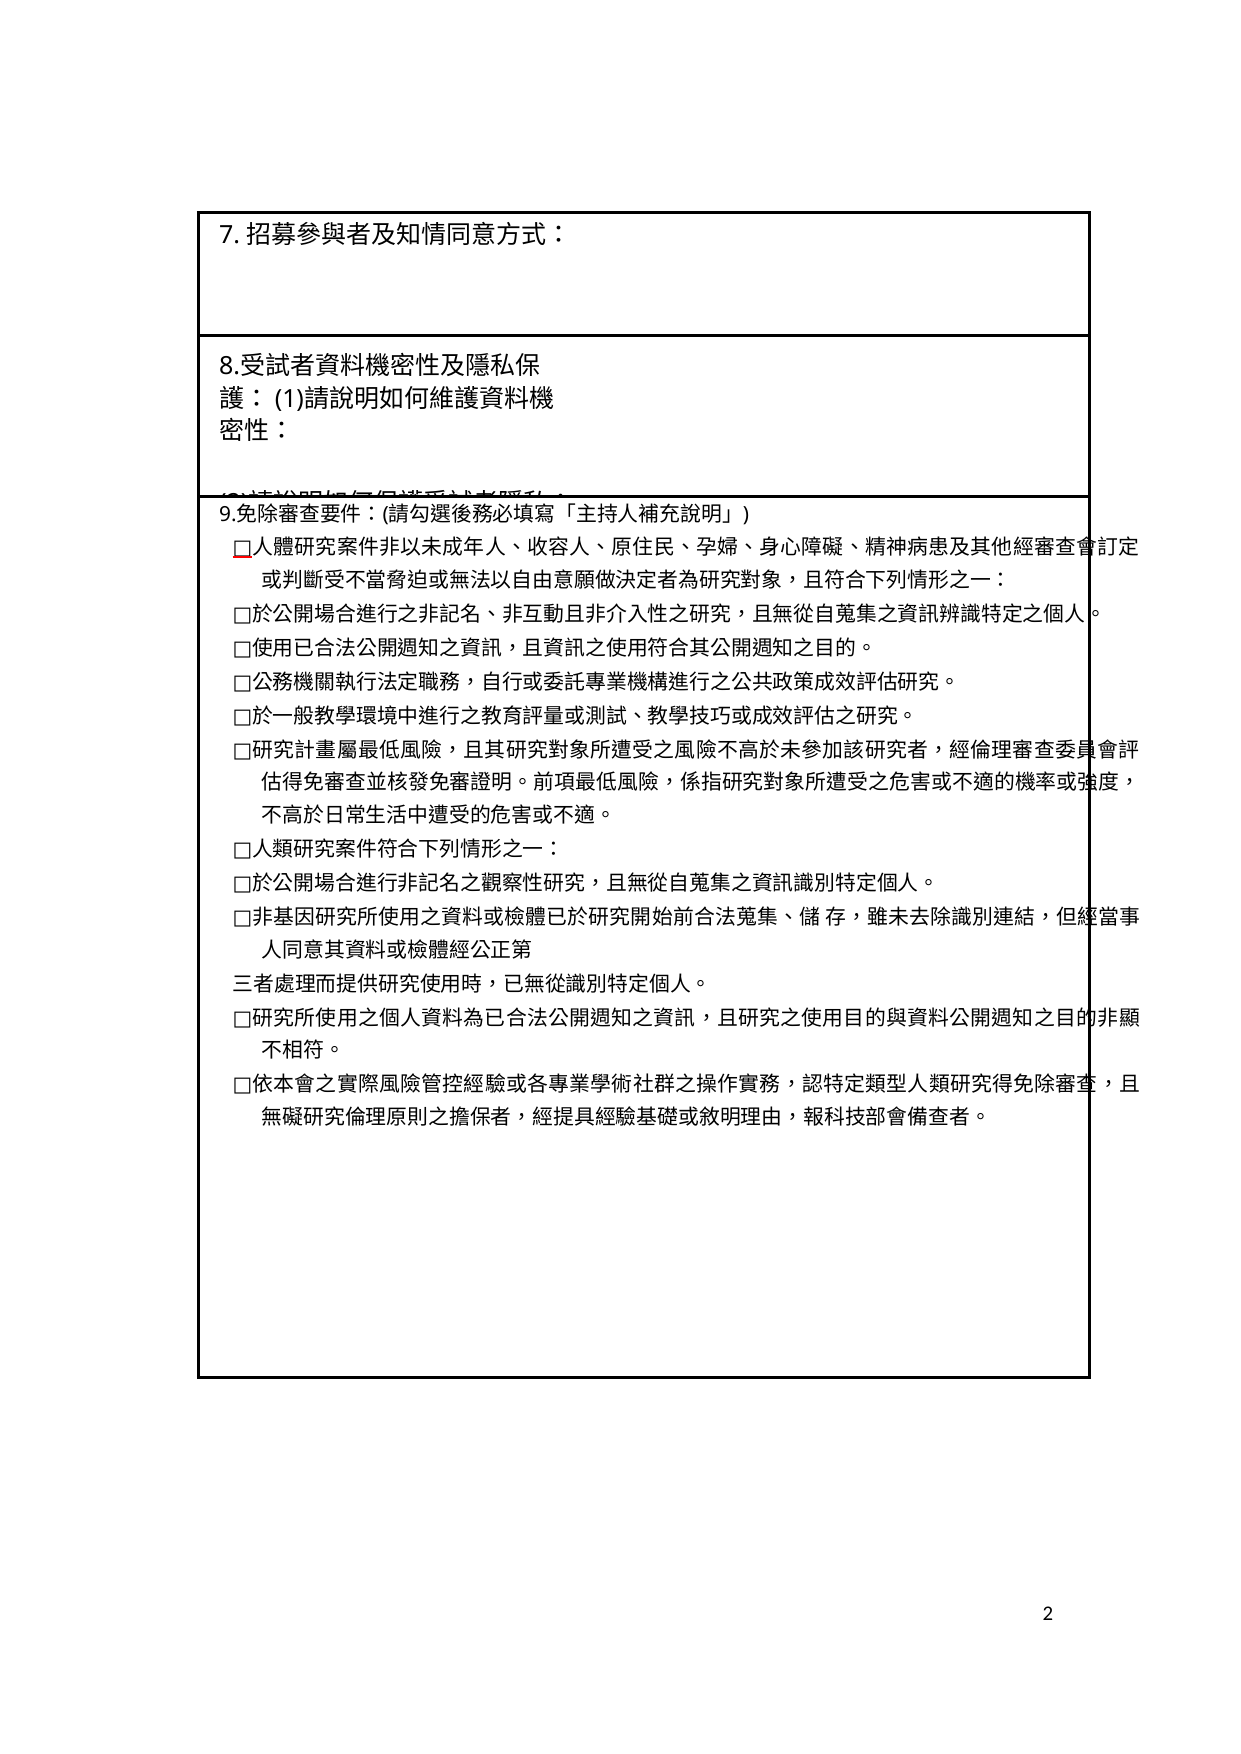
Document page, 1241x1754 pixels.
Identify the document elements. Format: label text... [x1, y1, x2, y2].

table_cell 8.受試者資料機密性及隱私保護： (1)請說明如何維護資料機密性： (2)請說明如何保護受試者隱私： [200, 337, 1088, 495]
table_cell 9.免除審查要件：(請勾選後務必填寫「主持人補充說明」) □人體研究案件非以未成年人、收容人、原住民、孕婦、身心障礙、精神病患及其他經審查會訂定或判斷受不當脅迫或無法以自由意願做決定者為研究對象，且符合下列情形之一： □於公開場合進行之非記名、非互動且非介入性之研究，且無從自蒐集之資訊辨識特定之個人。 □使用已合法公開週知之資訊，且資訊之使用符合其公開週知之目的。 □公務機關執行法定職務，自行或委託專業機構進行之公共政策成效評估研究。 □於一般教學環境中進行之教育評量或測試、教學技巧或成效評估之研究。 □研究計畫屬最低風險，且其研究對象所遭受之風險不高於未參加該研究者，經倫理審查委員會評估得免審查並核發免審證明。前項最低風險，係指研究對象所遭受之危害或不適的機率或強度，不高於日常生活中遭受的危害或不適。 □人類研究案件符合下列情形之一： □於公開場合進行非記名之觀察性研究，且無從自蒐集之資訊識別特定個人。 □非基因研究所使用之資料或檢體已於研究開始前合法蒐集、儲 存，雖未去除識別連結，但經當事人同意其資料或檢體經公正第 三者處理而提供研究使用時，已無從識別特定個人。 □研究所使用之個人資料為已合法公開週知之資訊，且研究之使用目的與資料公開週知之目的非顯不相符。 □依本會之實際風險管控經驗或各專業學術社群之操作實務，認特定類型人類研究得免除審查，且無礙研究倫理原則之擔保者，經提具經驗基礎或敘明理由，報科技部會備查者。 [200, 498, 1088, 1376]
table_header 7. 招募參與者及知情同意方式： [200, 214, 1088, 333]
